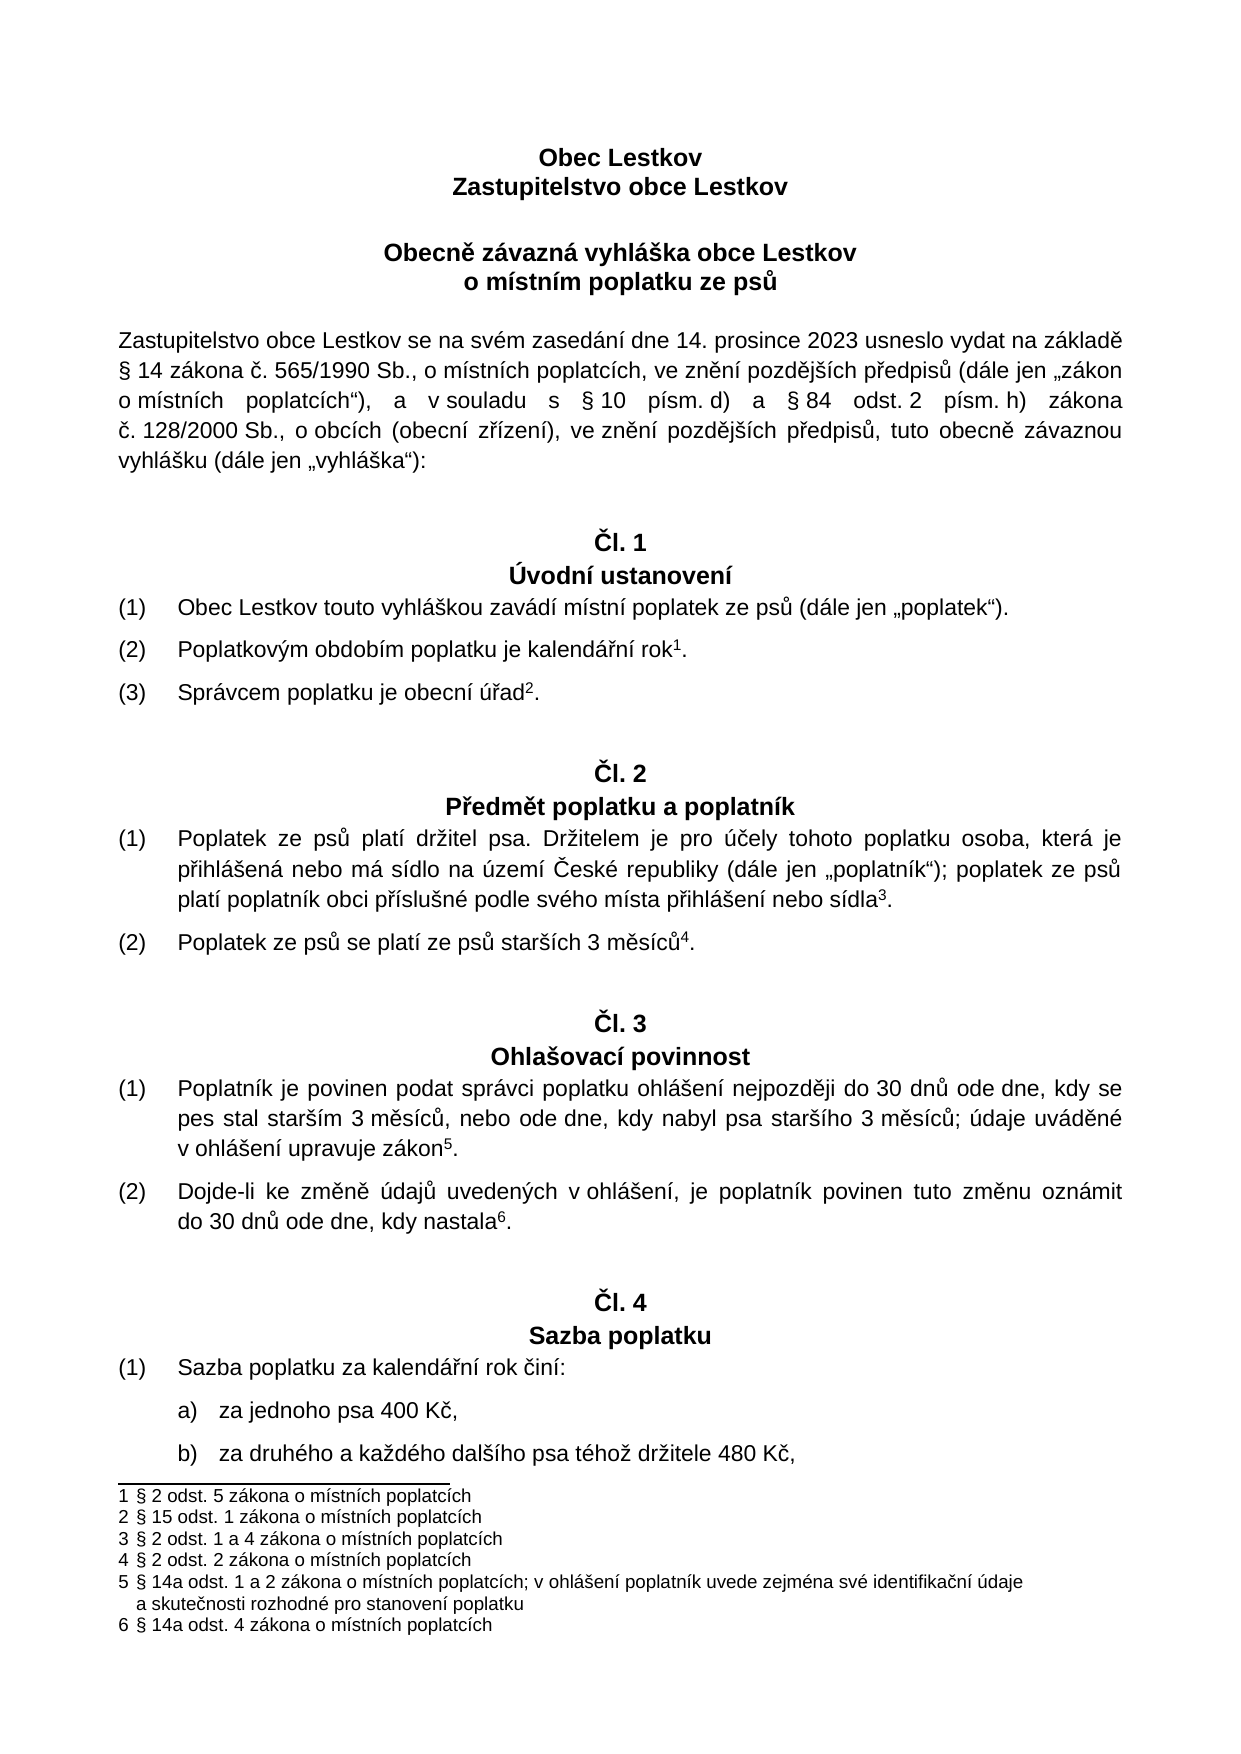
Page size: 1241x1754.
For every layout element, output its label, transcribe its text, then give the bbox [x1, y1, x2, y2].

list Obec Lestkov touto vyhláškou zavádí místní poplatek ze psů (dále jen „poplatek“). [118, 594, 1122, 620]
list Poplatek ze psů se platí ze psů starších 3 měsíců. [118, 928, 1122, 955]
subtitle Čl. 4 Sazba poplatku [118, 1288, 1122, 1350]
subtitle Čl. 1 Úvodní ustanovení [118, 528, 1122, 589]
list § 2 odst. 2 zákona o místních poplatcích [118, 1549, 1122, 1571]
text Zastupitelstvo obce Lestkov se na svém zasedání dne 14. prosince 2023 usneslo vydat na základě § 14 zákona č. 565/1990 Sb., o místních poplatcích, ve znění pozdějších předpisů (dále jen „zákon o místních poplatcích“), a v souladu s § 10 písm. d) a § 84 odst. 2 písm. h) zákona č. 128/2000 Sb., o obcích (obecní zřízení), ve znění pozdějších předpisů, tuto obecně závaznou vyhlášku (dále jen „vyhláška“): [118, 327, 1122, 474]
list § 2 odst. 1 a 4 zákona o místních poplatcích [118, 1528, 1122, 1549]
list Správcem poplatku je obecní úřad. [118, 679, 1122, 706]
list za druhého a každého dalšího psa téhož držitele 480 Kč, [177, 1440, 1122, 1466]
subtitle Obecně závazná vyhláška obce Lestkov o místním poplatku ze psů [118, 238, 1122, 295]
list za jednoho psa 400 Kč, [177, 1397, 1122, 1423]
list Sazba poplatku za kalendářní rok činí: [118, 1354, 1122, 1381]
list § 14a odst. 1 a 2 zákona o místních poplatcích; v ohlášení poplatník uvede zejména své identifikační údaje a skutečnosti rozhodné pro stanovení poplatku [118, 1571, 1122, 1614]
list Dojde-li ke změně údajů uvedených v ohlášení, je poplatník povinen tuto změnu oznámit do 30 dnů ode dne, kdy nastala. [118, 1178, 1122, 1234]
list Poplatek ze psů platí držitel psa. Držitelem je pro účely tohoto poplatku osoba, která je přihlášená nebo má sídlo na území České republiky (dále jen „poplatník“); poplatek ze psů platí poplatník obci příslušné podle svého místa přihlášení nebo sídla. [118, 825, 1122, 912]
list Poplatník je povinen podat správci poplatku ohlášení nejpozději do 30 dnů ode dne, kdy se pes stal starším 3 měsíců, nebo ode dne, kdy nabyl psa staršího 3 měsíců; údaje uváděné v ohlášení upravuje zákon. [118, 1075, 1122, 1162]
list § 14a odst. 4 zákona o místních poplatcích [118, 1614, 1122, 1635]
list Poplatkovým obdobím poplatku je kalendářní rok. [118, 636, 1122, 663]
text Obec Lestkov Zastupitelstvo obce Lestkov [118, 143, 1122, 201]
subtitle Čl. 3 Ohlašovací povinnost [118, 1009, 1122, 1071]
list § 15 odst. 1 zákona o místních poplatcích [118, 1506, 1122, 1528]
subtitle Čl. 2 Předmět poplatku a poplatník [118, 759, 1122, 821]
list § 2 odst. 5 zákona o místních poplatcích [118, 1484, 1122, 1506]
